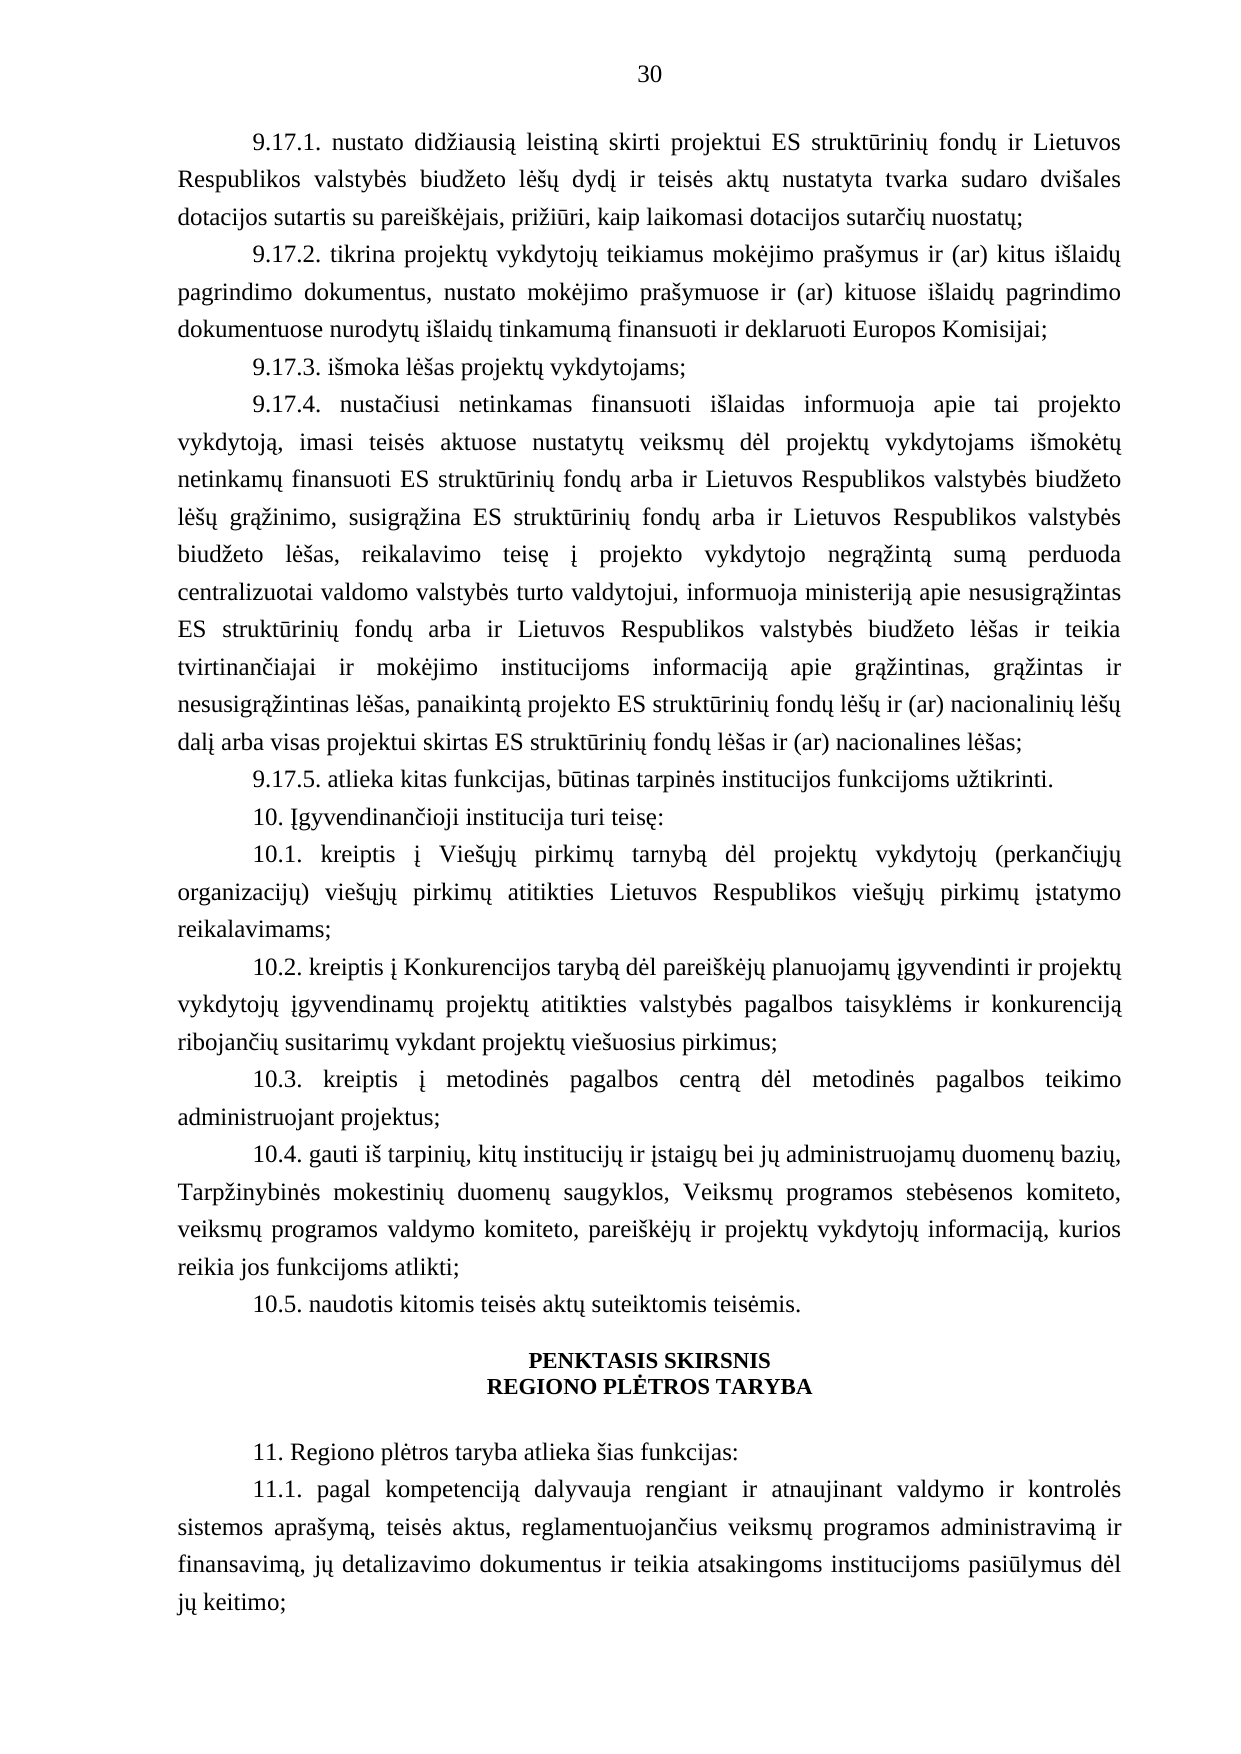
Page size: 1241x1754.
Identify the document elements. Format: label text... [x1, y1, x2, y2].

text 9.17.4. nustačiusi netinkamas finansuoti išlaidas informuoja apie tai projekto vykdytoją, imasi teisės aktuose nustatytų veiksmų dėl projektų vykdytojams išmokėtų netinkamų finansuoti ES struktūrinių fondų arba ir Lietuvos Respublikos valstybės biudžeto lėšų grąžinimo, susigrąžina ES struktūrinių fondų arba ir Lietuvos Respublikos valstybės biudžeto lėšas, reikalavimo teisę į projekto vykdytojo negrąžintą sumą perduoda centralizuotai valdomo valstybės turto valdytojui, informuoja ministeriją apie nesusigrąžintas ES struktūrinių fondų arba ir Lietuvos Respublikos valstybės biudžeto lėšas ir teikia tvirtinančiajai ir mokėjimo institucijoms informaciją apie grąžintinas, grąžintas ir nesusigrąžintinas lėšas, panaikintą projekto ES struktūrinių fondų lėšų ir (ar) nacionalinių lėšų dalį arba visas projektui skirtas ES struktūrinių fondų lėšas ir (ar) nacionalines lėšas; [177, 381, 1122, 756]
text 10.4. gauti iš tarpinių, kitų institucijų ir įstaigų bei jų administruojamų duomenų bazių, Tarpžinybinės mokestinių duomenų saugyklos, Veiksmų programos stebėsenos komiteto, veiksmų programos valdymo komiteto, pareiškėjų ir projektų vykdytojų informaciją, kurios reikia jos funkcijoms atlikti; [177, 1131, 1122, 1281]
text REGIONO PLĖTROS TARYBA [177, 1373, 1122, 1399]
text 10. Įgyvendinančioji institucija turi teisę: [177, 793, 1122, 831]
text PENKTASIS SKIRSNIS [177, 1347, 1122, 1373]
text 9.17.5. atlieka kitas funkcijas, būtinas tarpinės institucijos funkcijoms užtikrinti. [177, 756, 1122, 793]
text 10.5. naudotis kitomis teisės aktų suteiktomis teisėmis. [177, 1281, 1122, 1318]
text 11.1. pagal kompetenciją dalyvauja rengiant ir atnaujinant valdymo ir kontrolės sistemos aprašymą, teisės aktus, reglamentuojančius veiksmų programos administravimą ir finansavimą, jų detalizavimo dokumentus ir teikia atsakingoms institucijoms pasiūlymus dėl jų keitimo; [177, 1466, 1122, 1616]
text 10.3. kreiptis į metodinės pagalbos centrą dėl metodinės pagalbos teikimo administruojant projektus; [177, 1056, 1122, 1131]
text 9.17.2. tikrina projektų vykdytojų teikiamus mokėjimo prašymus ir (ar) kitus išlaidų pagrindimo dokumentus, nustato mokėjimo prašymuose ir (ar) kituose išlaidų pagrindimo dokumentuose nurodytų išlaidų tinkamumą finansuoti ir deklaruoti Europos Komisijai; [177, 231, 1122, 343]
text 9.17.1. nustato didžiausią leistiną skirti projektui ES struktūrinių fondų ir Lietuvos Respublikos valstybės biudžeto lėšų dydį ir teisės aktų nustatyta tvarka sudaro dvišales dotacijos sutartis su pareiškėjais, prižiūri, kaip laikomasi dotacijos sutarčių nuostatų; [177, 118, 1122, 231]
text 10.2. kreiptis į Konkurencijos tarybą dėl pareiškėjų planuojamų įgyvendinti ir projektų vykdytojų įgyvendinamų projektų atitikties valstybės pagalbos taisyklėms ir konkurenciją ribojančių susitarimų vykdant projektų viešuosius pirkimus; [177, 943, 1122, 1056]
text 9.17.3. išmoka lėšas projektų vykdytojams; [177, 343, 1122, 381]
text 10.1. kreiptis į Viešųjų pirkimų tarnybą dėl projektų vykdytojų (perkančiųjų organizacijų) viešųjų pirkimų atitikties Lietuvos Respublikos viešųjų pirkimų įstatymo reikalavimams; [177, 831, 1122, 943]
text 11. Regiono plėtros taryba atlieka šias funkcijas: [177, 1428, 1122, 1466]
